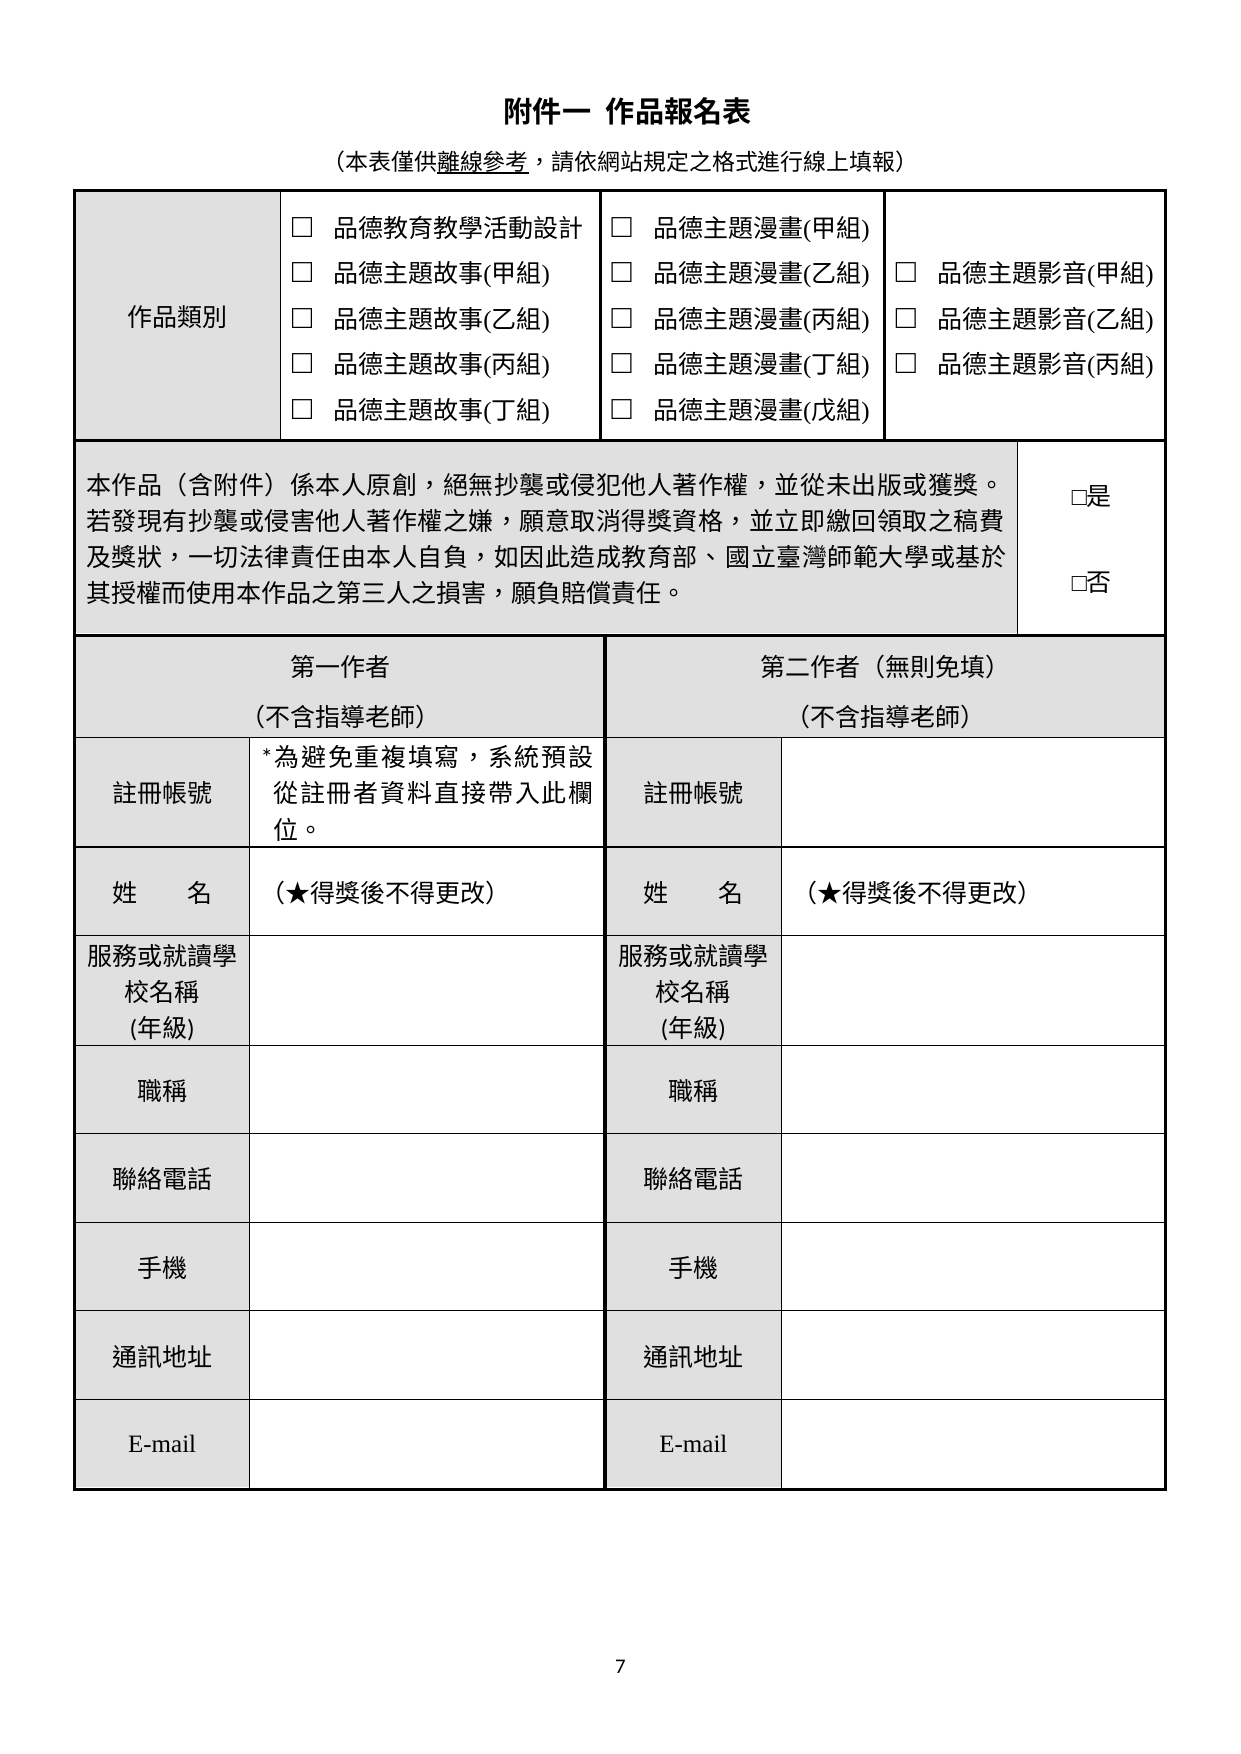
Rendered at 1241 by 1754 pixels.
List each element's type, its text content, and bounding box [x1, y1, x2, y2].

table_cell 服務或就讀學校名稱 (年級) [76, 936, 249, 1045]
table_cell 手機 [76, 1223, 249, 1310]
table_header 作品類別 [76, 192, 280, 439]
table_cell [250, 1046, 603, 1133]
table_cell E-mail [76, 1400, 249, 1487]
table_cell [250, 1400, 603, 1487]
table_cell 第二作者（無則免填） （不含指導老師） [607, 637, 1164, 737]
table_cell 註冊帳號 [76, 738, 249, 846]
table_cell 職稱 [76, 1046, 249, 1133]
table_cell [782, 1134, 1164, 1222]
table_cell 職稱 [607, 1046, 781, 1133]
table_header 品德主題漫畫(甲組) 品德主題漫畫(乙組) 品德主題漫畫(丙組) 品德主題漫畫(丁組) 品德主題漫畫(戊組) [602, 192, 883, 439]
table_cell （★得獎後不得更改） [782, 848, 1164, 935]
table_cell [782, 1046, 1164, 1133]
table_cell 通訊地址 [607, 1311, 781, 1399]
table_cell [250, 1223, 603, 1310]
table_cell 聯絡電話 [76, 1134, 249, 1222]
table_cell 第一作者 （不含指導老師） [76, 637, 603, 737]
table_cell 通訊地址 [76, 1311, 249, 1399]
table_cell 註冊帳號 [607, 738, 781, 846]
text 附件一 作品報名表 [103, 89, 1152, 131]
table_cell 本作品（含附件）係本人原創，絕無抄襲或侵犯他人著作權，並從未出版或獲獎。若發現有抄襲或侵害他人著作權之嫌，願意取消得獎資格，並立即繳回領取之稿費及獎狀，一切法律責任由本人自負，如因此造成教育部、國立臺灣師範大學或基於其授權而使用本作品之第三人之損害，願負賠償責任。 [76, 442, 1017, 633]
table_cell [250, 1134, 603, 1222]
table_cell 聯絡電話 [607, 1134, 781, 1222]
table_cell 手機 [607, 1223, 781, 1310]
table_cell □是 □否 [1018, 442, 1164, 633]
table_cell 服務或就讀學校名稱 (年級) [607, 936, 781, 1045]
table_cell [782, 936, 1164, 1045]
table_cell [782, 738, 1164, 846]
text （本表僅供離線參考，請依網站規定之格式進行線上填報） [89, 143, 1152, 177]
table_header 品德教育教學活動設計 品德主題故事(甲組) 品德主題故事(乙組) 品德主題故事(丙組) 品德主題故事(丁組) [281, 192, 599, 439]
table_cell 姓 名 [607, 848, 781, 935]
table_cell E-mail [607, 1400, 781, 1487]
table_cell [782, 1311, 1164, 1399]
table_cell 姓 名 [76, 848, 249, 935]
table_cell [782, 1223, 1164, 1310]
table_cell [250, 936, 603, 1045]
table_cell [782, 1400, 1164, 1487]
table_cell *為避免重複填寫，系統預設從註冊者資料直接帶入此欄位。 [250, 738, 603, 846]
table_cell （★得獎後不得更改） [250, 848, 603, 935]
table_cell [250, 1311, 603, 1399]
table_header 品德主題影音(甲組) 品德主題影音(乙組) 品德主題影音(丙組) [886, 192, 1164, 439]
